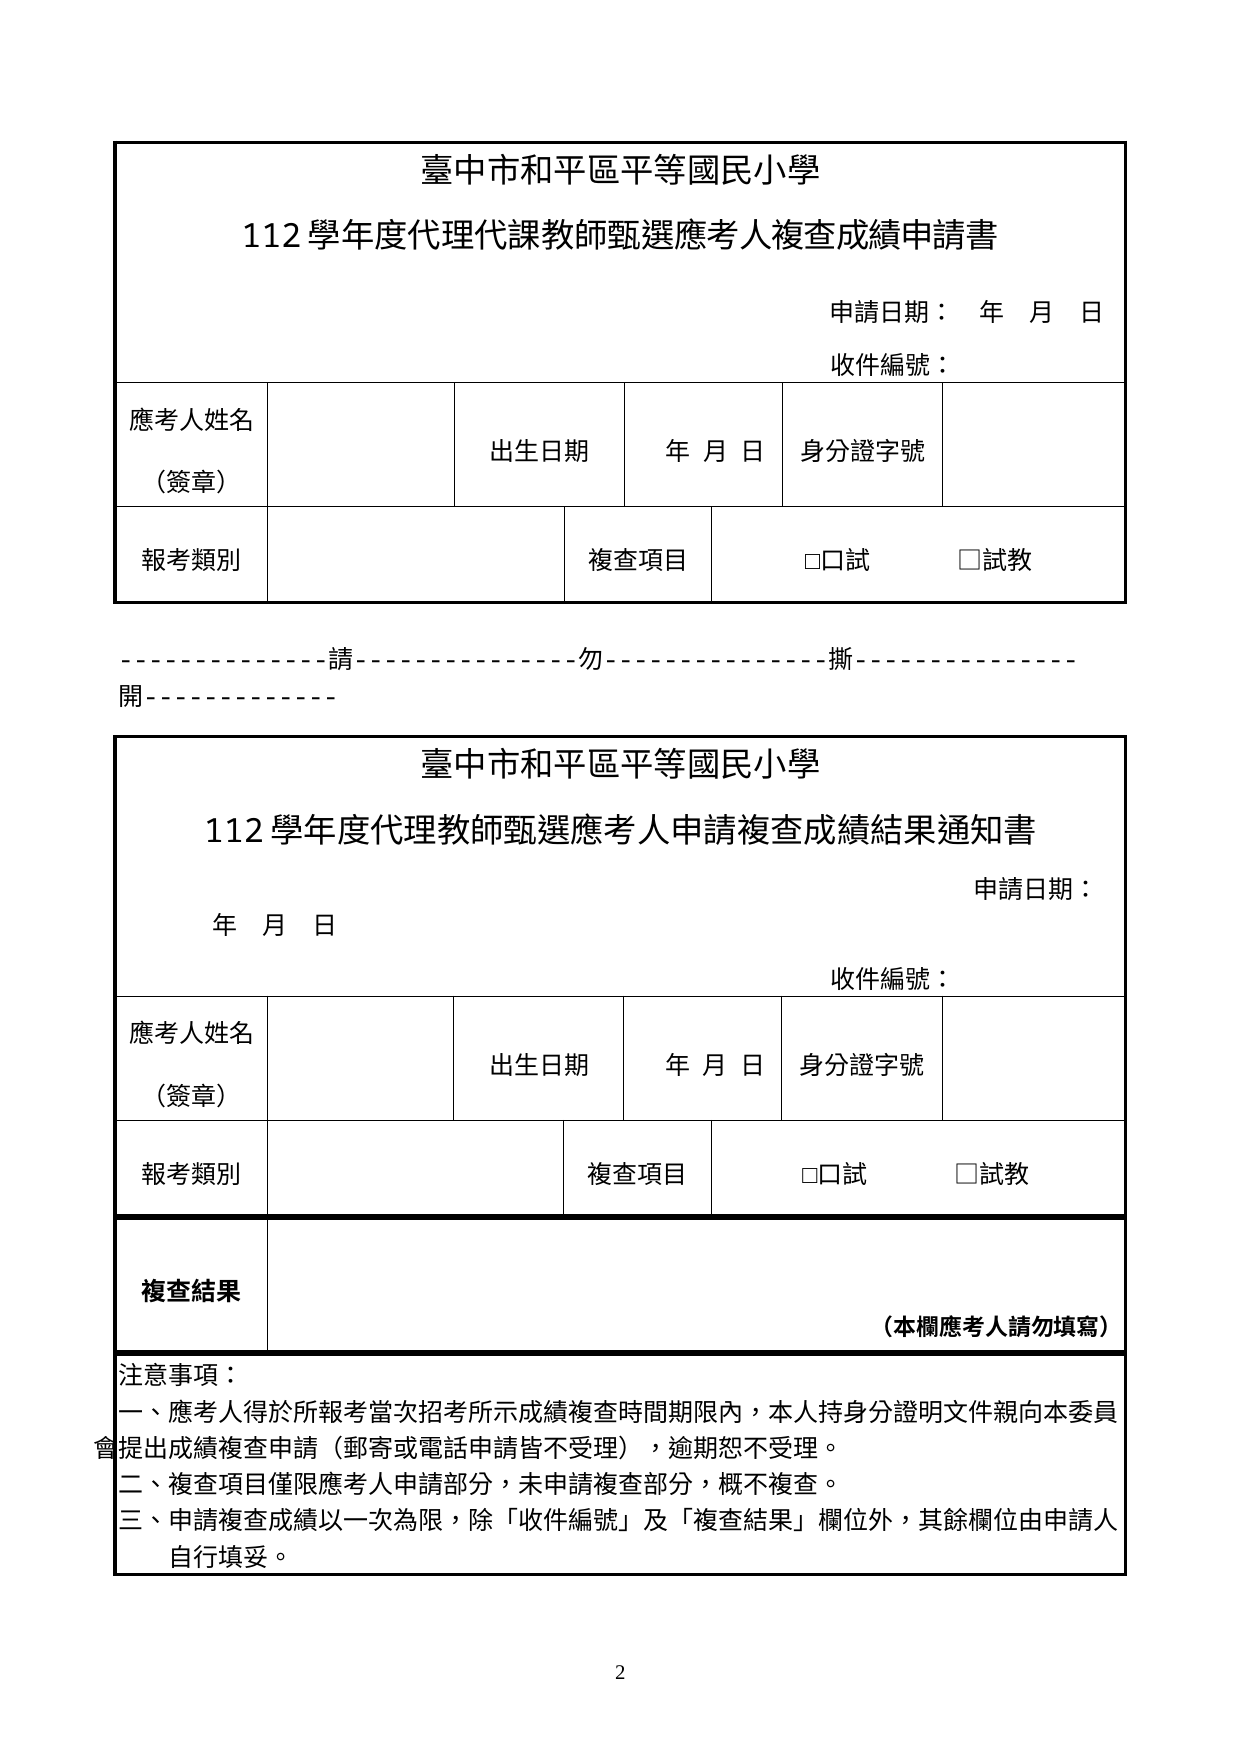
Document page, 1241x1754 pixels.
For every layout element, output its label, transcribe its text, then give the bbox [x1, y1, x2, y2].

table_header 臺中市和平區平等國民小學 112學年度代理代課教師甄選應考人複查成績申請書 申請日期： 年 月 日 收件編號： [117, 144, 1124, 382]
table_cell 年 月 日 [624, 997, 781, 1120]
table_cell 報考類別 [117, 1121, 267, 1214]
table_cell （本欄應考人請勿填寫） [268, 1220, 1124, 1349]
table_cell □口試 □試教 [712, 507, 1124, 601]
table_cell 應考人姓名 （簽章） [117, 997, 267, 1120]
table_cell 複查項目 [564, 1121, 711, 1214]
table_cell 應考人姓名 （簽章） [117, 383, 267, 506]
table_cell □口試 □試教 [712, 1121, 1124, 1214]
table_cell [268, 997, 453, 1120]
table_cell 複查結果 [117, 1220, 267, 1349]
table_cell [943, 383, 1124, 506]
text --------------請---------------勿---------------撕---------------開------------- [118, 640, 1122, 712]
table_cell 出生日期 [454, 997, 623, 1120]
table_cell 報考類別 [117, 507, 267, 601]
table_header 臺中市和平區平等國民小學 112學年度代理教師甄選應考人申請複查成績結果通知書 申請日期： 年 月 日 收件編號： [117, 738, 1124, 996]
table_cell 複查項目 [565, 507, 711, 601]
table_cell [268, 383, 454, 506]
table_cell 注意事項： 一、應考人得於所報考當次招考所示成績複查時間期限內，本人持身分證明文件親向本委員會提出成績複查申請（郵寄或電話申請皆不受理），逾期恕不受理。 二、複查項目僅限應考人申請部分，未申請複查部分，概不複查。 三、申請複查成績以一次為限，除「收件編號」及「複查結果」欄位外，其餘欄位由申請人自行填妥。 [117, 1356, 1124, 1573]
table_cell 身分證字號 [783, 383, 942, 506]
table_cell 身分證字號 [782, 997, 942, 1120]
table_cell [268, 1121, 563, 1214]
table_cell [268, 507, 564, 601]
table_cell 年 月 日 [625, 383, 782, 506]
table_cell [943, 997, 1124, 1120]
table_cell 出生日期 [455, 383, 624, 506]
